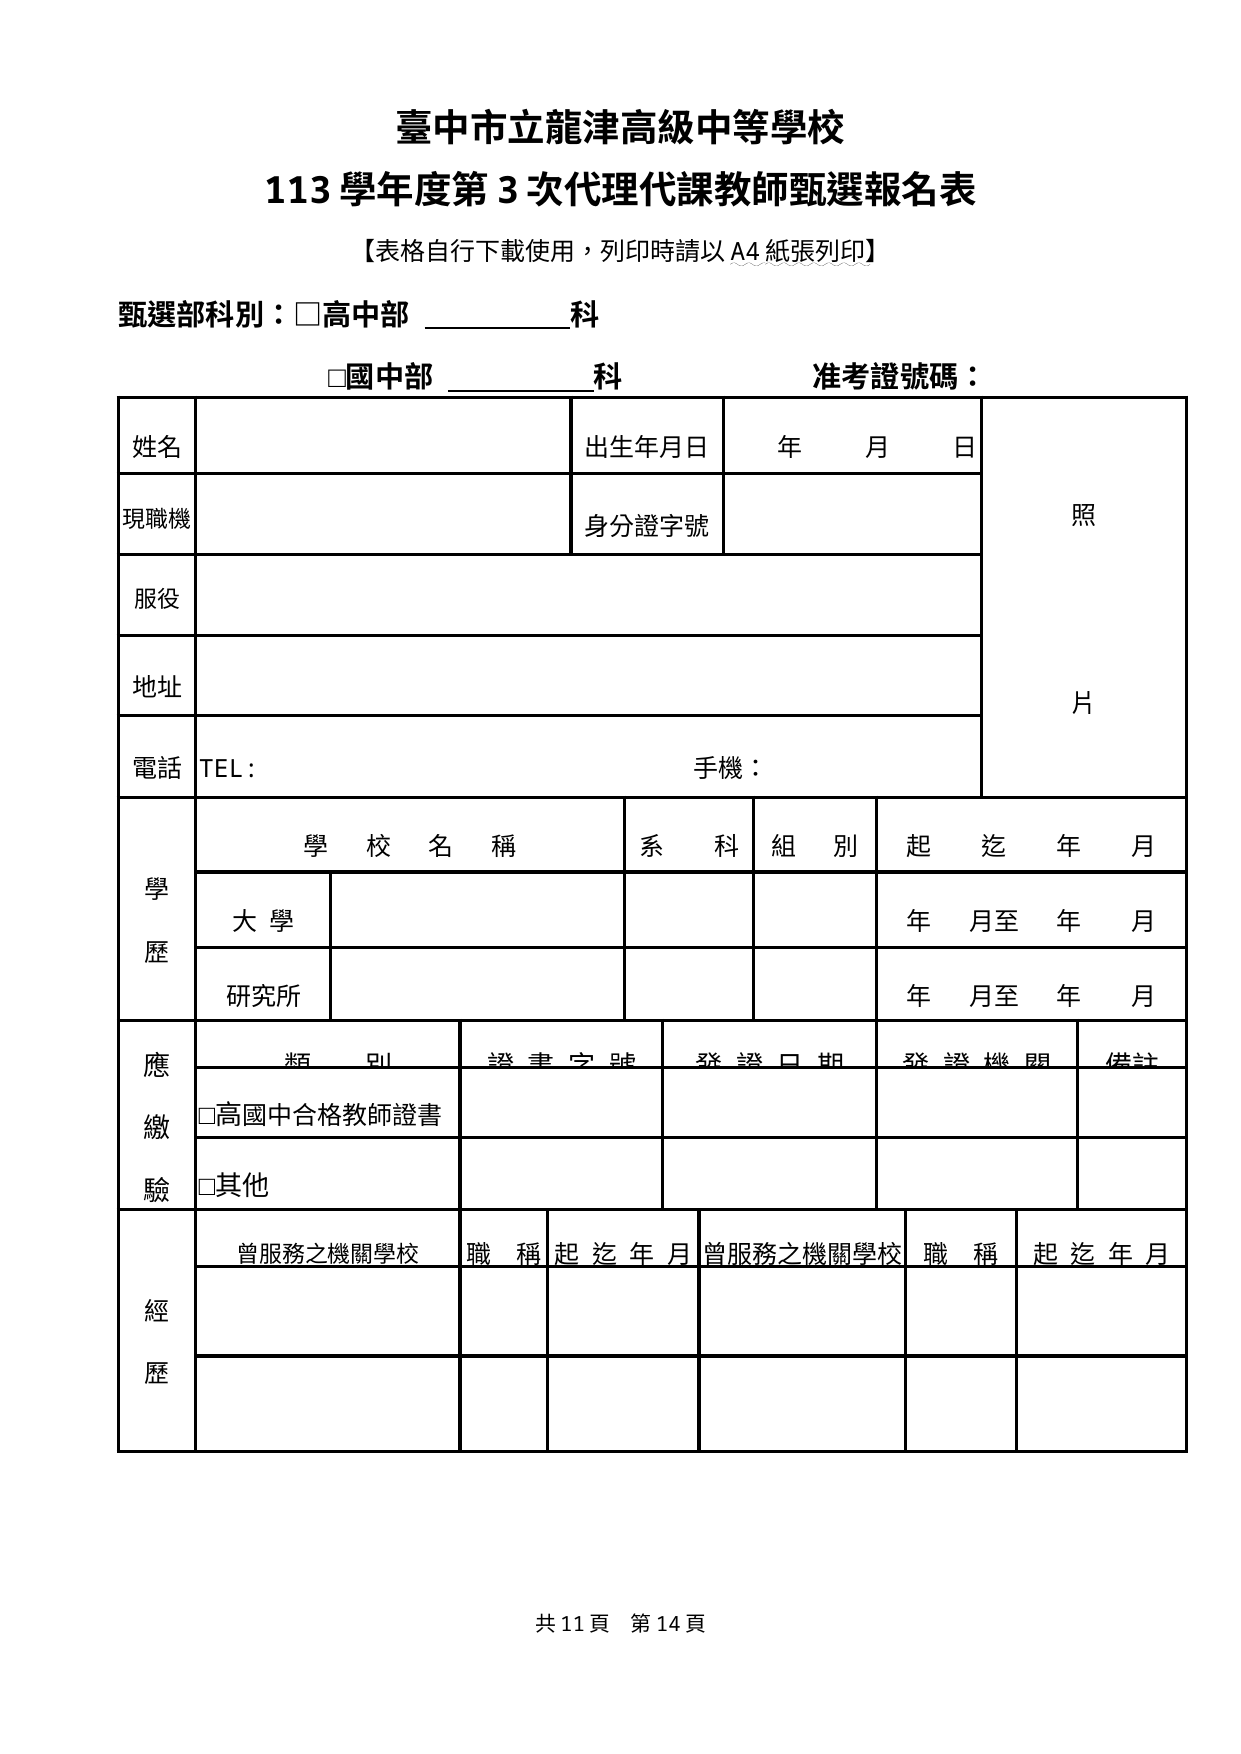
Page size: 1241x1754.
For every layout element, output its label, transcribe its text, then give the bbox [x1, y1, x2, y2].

table_cell [664, 1139, 875, 1208]
table_cell 發 證 日 期 [664, 1022, 875, 1066]
text 113學年度第3次代理代課教師甄選報名表 [118, 146, 1122, 208]
table_cell 類 別 [197, 1022, 458, 1066]
table_cell 組 別 [755, 799, 875, 870]
table_cell [907, 1268, 1015, 1354]
table_cell 系 科 [626, 799, 752, 870]
table_cell 職 稱 [907, 1211, 1015, 1265]
table_header 出生年月日 [573, 399, 722, 472]
table_cell 電話 [120, 717, 194, 796]
table_cell [197, 475, 569, 553]
table_cell [701, 1358, 904, 1450]
table_cell □其他 [197, 1139, 458, 1208]
table_cell [1018, 1268, 1185, 1354]
text □國中部 科 准考證號碼： [118, 333, 1122, 396]
table_cell 經 歷 [120, 1211, 194, 1450]
table_cell [462, 1358, 546, 1450]
table_cell [1018, 1358, 1185, 1450]
table_cell [624, 1069, 661, 1136]
table_cell 起 迄 年 月 [1018, 1211, 1185, 1265]
table_cell [1079, 1139, 1185, 1208]
table_cell 曾服務之機關學校 [701, 1211, 904, 1265]
table_cell □免役 □役畢 □服役中 [197, 556, 980, 634]
table_cell [626, 949, 752, 1019]
table_cell [701, 1268, 904, 1354]
table_cell [664, 1069, 875, 1136]
table_cell 曾服務之機關學校 [197, 1211, 458, 1265]
table_cell 研究所 [197, 949, 329, 1019]
table_cell [624, 1139, 661, 1208]
table_cell [462, 1139, 624, 1208]
table_cell 學 校 名 稱 [197, 799, 623, 870]
table_cell 年 月至 年 月 [878, 874, 1185, 946]
table_cell [878, 1069, 1076, 1136]
table_cell 備註 [1079, 1022, 1185, 1066]
table_cell 大 學 [197, 874, 329, 946]
table_cell [197, 1268, 458, 1354]
table_cell [197, 637, 980, 713]
table_cell 證 書 字 號 [462, 1022, 661, 1066]
table_cell [462, 1268, 546, 1354]
table_cell [1079, 1069, 1185, 1136]
table_cell □高國中合格教師證書 [197, 1069, 458, 1136]
table_cell 發 證 機 關 [878, 1022, 1076, 1066]
table_cell [549, 1358, 697, 1450]
table_header [197, 399, 569, 472]
table_cell 地址 [120, 637, 194, 713]
table_cell 起 迄 年 月 [549, 1211, 697, 1265]
table_header 年 月 日 [725, 399, 980, 472]
table_cell 年 月至 年 月 [878, 949, 1185, 1019]
table_cell [755, 949, 875, 1019]
text 甄選部科別：□高中部 科 [118, 271, 1122, 333]
table_cell 起 迄 年 月 [878, 799, 1185, 870]
table_cell TEL: 手機： [197, 717, 980, 796]
table_header 姓名 [120, 399, 194, 472]
table_cell [549, 1268, 697, 1354]
table_header 照 片 [983, 399, 1185, 796]
table_cell 現職機關學校 [120, 475, 194, 553]
table_cell [755, 874, 875, 946]
table_cell [197, 1358, 458, 1450]
table_cell 身分證字號 [573, 475, 722, 553]
table_cell [332, 949, 623, 1019]
table_cell [878, 1139, 1076, 1208]
table_cell 學 歷 [120, 799, 194, 1019]
table_cell [332, 874, 623, 946]
table_cell [462, 1069, 624, 1136]
table_cell [907, 1358, 1015, 1450]
text 【表格自行下載使用，列印時請以A4紙張列印】 [118, 208, 1122, 271]
table_cell 職 稱 [462, 1211, 546, 1265]
table_cell [626, 874, 752, 946]
text 臺中市立龍津高級中等學校 [118, 83, 1122, 146]
table_cell [725, 475, 980, 553]
table_cell 服役 情形 [120, 556, 194, 634]
table_cell 應 繳 驗 證 件 [120, 1022, 194, 1208]
